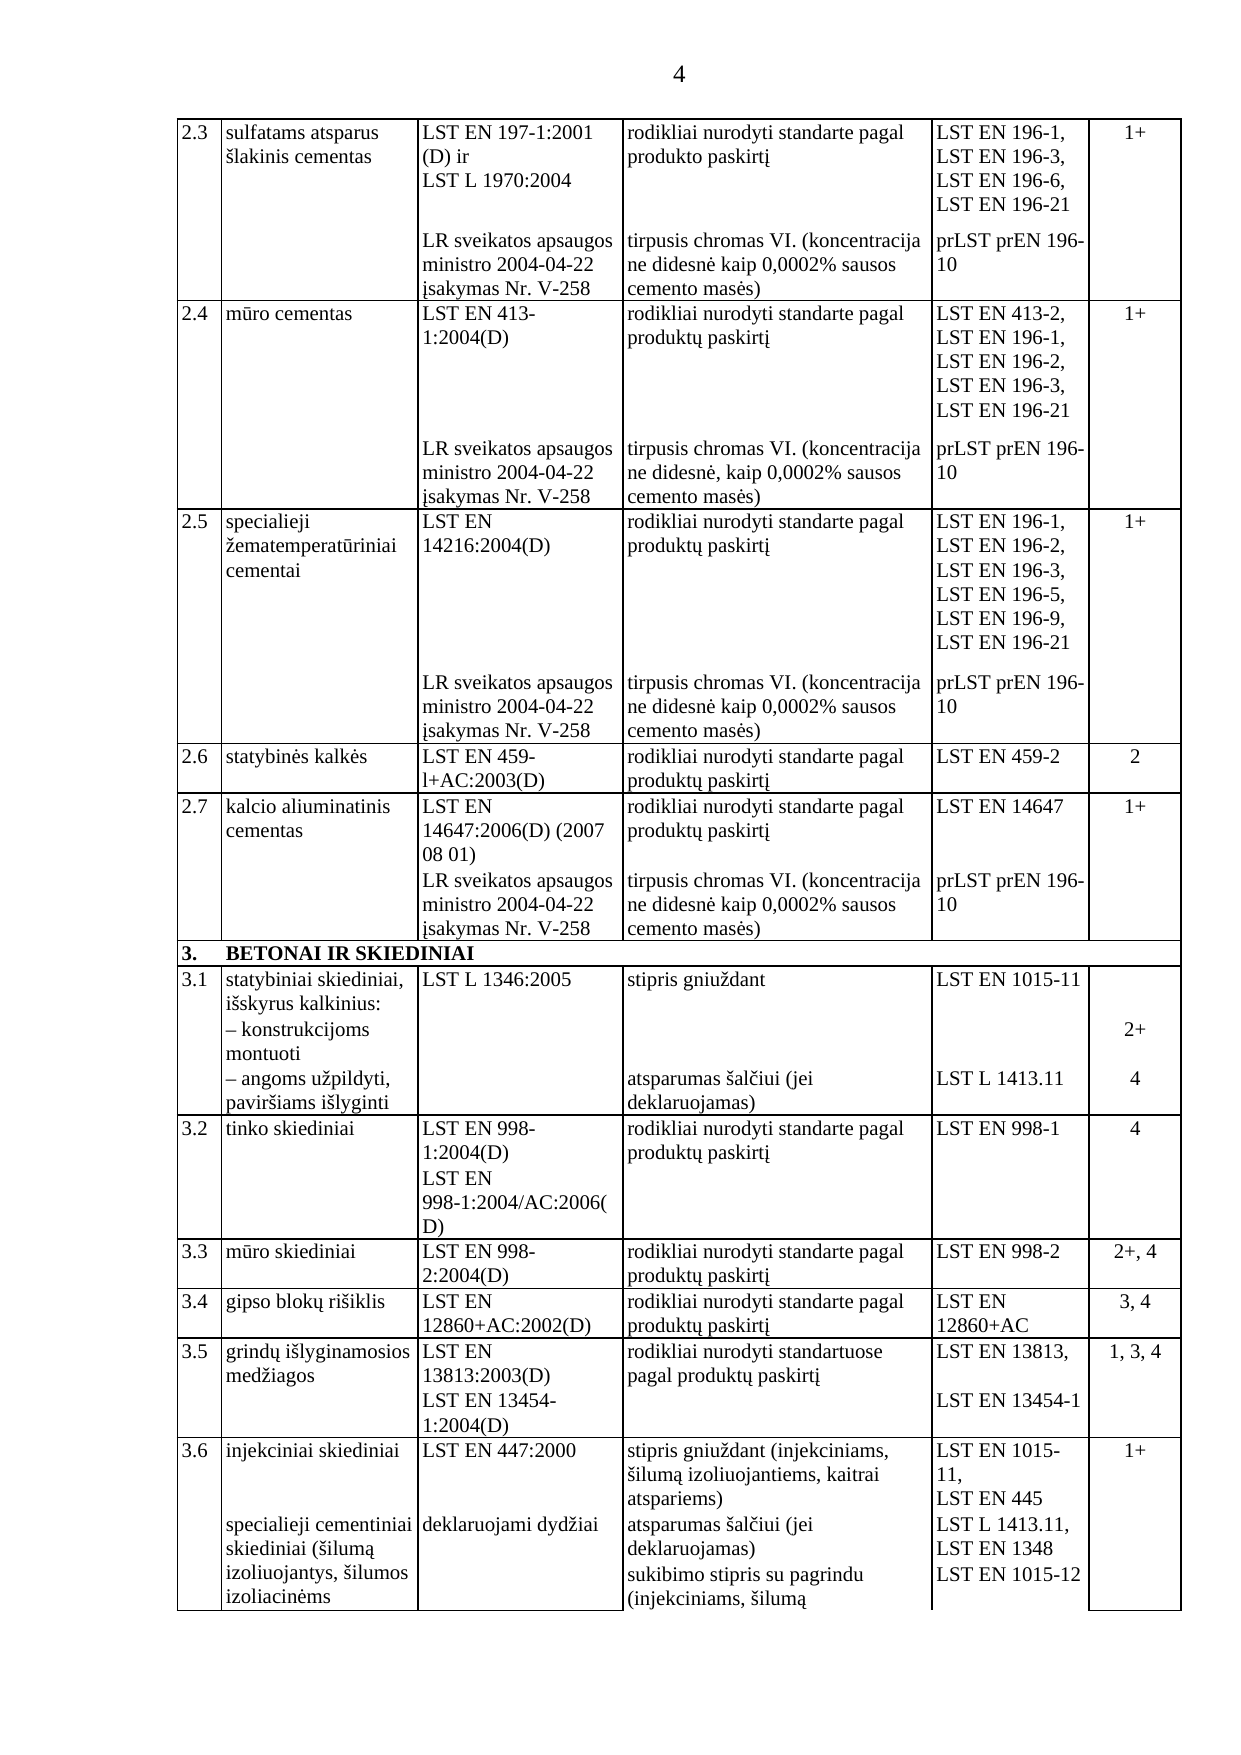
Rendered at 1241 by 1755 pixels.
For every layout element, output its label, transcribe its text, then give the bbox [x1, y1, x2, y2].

table_cell LST EN 447:2000 [419, 1438, 622, 1510]
table_cell LST EN 13454-1:2004(D) [419, 1387, 622, 1437]
table_cell 3.2 [178, 1116, 221, 1238]
table_cell LST L 1413.11 [933, 1065, 1088, 1114]
table_cell prLST prEN 196-10 [933, 226, 1088, 300]
table_cell tirpusis chromas VI. (koncentracija ne didesnė kaip 0,0002% sausos cemento masės) [624, 669, 931, 742]
table_cell prLST prEN 196-10 [933, 866, 1088, 940]
table_cell LST EN 196-1, LST EN 196-2, LST EN 196-3, LST EN 196-5, LST EN 196-9, LST EN 196-21 [933, 510, 1088, 669]
table_cell 1+ [1090, 120, 1180, 300]
table_cell tinko skiediniai [222, 1116, 417, 1238]
table_cell LR sveikatos apsaugos ministro 2004-04-22 įsakymas Nr. V-258 [419, 866, 622, 940]
table_cell 3.4 [178, 1289, 221, 1337]
table_cell LR sveikatos apsaugos ministro 2004-04-22 įsakymas Nr. V-258 [419, 226, 622, 300]
table_cell mūro cementas [222, 301, 417, 508]
table_cell kalcio aliuminatinis cementas [222, 794, 417, 940]
table_cell LST EN 13454-1 [933, 1387, 1088, 1437]
table_cell 1+ [1090, 510, 1180, 742]
table_cell 3. [217, 941, 221, 965]
table_cell [1090, 1164, 1180, 1238]
table_cell 2 [1090, 744, 1180, 792]
table_cell prLST prEN 196-10 [933, 434, 1088, 508]
table_cell 4 [1090, 1116, 1180, 1164]
table_cell 2.3 [178, 120, 221, 300]
table_cell rodikliai nurodyti standarte pagal produktų paskirtį [624, 794, 931, 866]
table_cell LST L 1413.11, LST EN 1348 [933, 1510, 1088, 1560]
table_cell [933, 1164, 1088, 1238]
table_cell LST EN 196-1, LST EN 196-3, LST EN 196-6, LST EN 196-21 [933, 120, 1088, 226]
table_cell grindų išlyginamosios medžiagos [222, 1339, 417, 1437]
table_cell [624, 1387, 931, 1437]
table_cell LST EN 998-1 [933, 1116, 1088, 1164]
table_cell tirpusis chromas VI. (koncentracija ne didesnė kaip 0,0002% sausos cemento masės) [624, 866, 931, 940]
table_cell tirpusis chromas VI. (koncentracija ne didesnė, kaip 0,0002% sausos cemento masės) [624, 434, 931, 508]
table_cell mūro skiediniai [222, 1240, 417, 1287]
table_cell specialieji žematemperatūriniai cementai [222, 510, 417, 742]
table_cell 2.7 [178, 794, 221, 940]
table_cell 3.3 [178, 1240, 221, 1287]
table_cell 2+ [1090, 1015, 1180, 1065]
table_cell rodikliai nurodyti standarte pagal produktų paskirtį [624, 510, 931, 669]
table_cell 3, 4 [1090, 1289, 1180, 1337]
table_cell [1090, 1387, 1180, 1437]
table_cell deklaruojami dydžiai [419, 1510, 622, 1610]
table_cell LST EN 197-1:2001 (D) ir LST L 1970:2004 [419, 120, 622, 226]
table_cell [1090, 967, 1180, 1015]
table_cell 2.5 [178, 510, 221, 742]
table_cell LST EN 14647 [933, 794, 1088, 866]
table_cell – angoms užpildyti, paviršiams išlyginti [222, 1065, 417, 1114]
table_cell 1+ [1090, 794, 1180, 940]
table_cell 1+ [1090, 1438, 1180, 1610]
table_cell tirpusis chromas VI. (koncentracija ne didesnė kaip 0,0002% sausos cemento masės) [624, 226, 931, 300]
table_cell 2.6 [178, 744, 221, 792]
table_cell LST EN 998-2 [933, 1240, 1088, 1287]
table_cell atsparumas šalčiui (jei deklaruojamas) [624, 1510, 931, 1560]
table_cell 2+, 4 [1090, 1240, 1180, 1287]
table_cell injekciniai skiediniai [222, 1438, 417, 1510]
table_cell rodikliai nurodyti standarte pagal produktų paskirtį [624, 301, 931, 434]
table_cell LST EN 413-1:2004(D) [419, 301, 622, 434]
table_cell LST EN 459-2 [933, 744, 1088, 792]
table_cell 3.5 [178, 1339, 221, 1437]
table_cell LST EN 1015-11 [933, 967, 1088, 1065]
table_cell atsparumas šalčiui (jei deklaruojamas) [624, 1065, 931, 1114]
table_cell LST EN 413-2, LST EN 196-1, LST EN 196-2, LST EN 196-3, LST EN 196-21 [933, 301, 1088, 434]
table_cell 4 [1090, 1065, 1180, 1114]
table_cell stipris gniuždant [624, 967, 931, 1065]
table_cell LST L 1346:2005 [419, 967, 622, 1114]
table_cell LR sveikatos apsaugos ministro 2004-04-22 įsakymas Nr. V-258 [419, 669, 622, 742]
table_cell specialieji cementiniai skiediniai (šilumą izoliuojantys, šilumos izoliacinėms [222, 1510, 417, 1610]
table_cell gipso blokų rišiklis [222, 1289, 417, 1337]
table_cell [624, 1164, 931, 1238]
table_cell LR sveikatos apsaugos ministro 2004-04-22 įsakymas Nr. V-258 [419, 434, 622, 508]
table_cell LST EN 998-1:2004/AC:2006(D) [419, 1164, 622, 1238]
table_cell LST EN 14216:2004(D) [419, 510, 622, 669]
table_cell 2.4 [178, 301, 221, 508]
table_cell LST EN 1015-12 [933, 1560, 1088, 1610]
table_cell sukibimo stipris su pagrindu (injekciniams, šilumą [624, 1560, 931, 1610]
table_cell 1, 3, 4 [1090, 1339, 1180, 1387]
table_cell prLST prEN 196-10 [933, 669, 1088, 742]
table_cell – konstrukcijoms montuoti [222, 1015, 417, 1065]
table_cell 3.6 [178, 1438, 221, 1610]
table_cell 3.1 [178, 967, 221, 1114]
table_cell statybinės kalkės [222, 744, 417, 792]
table_cell 1+ [1090, 301, 1180, 508]
table_cell sulfatams atsparus šlakinis cementas [222, 120, 417, 300]
table_cell LST EN 13813, [933, 1339, 1088, 1387]
table_cell rodikliai nurodyti standarte pagal produkto paskirtį [624, 120, 931, 226]
